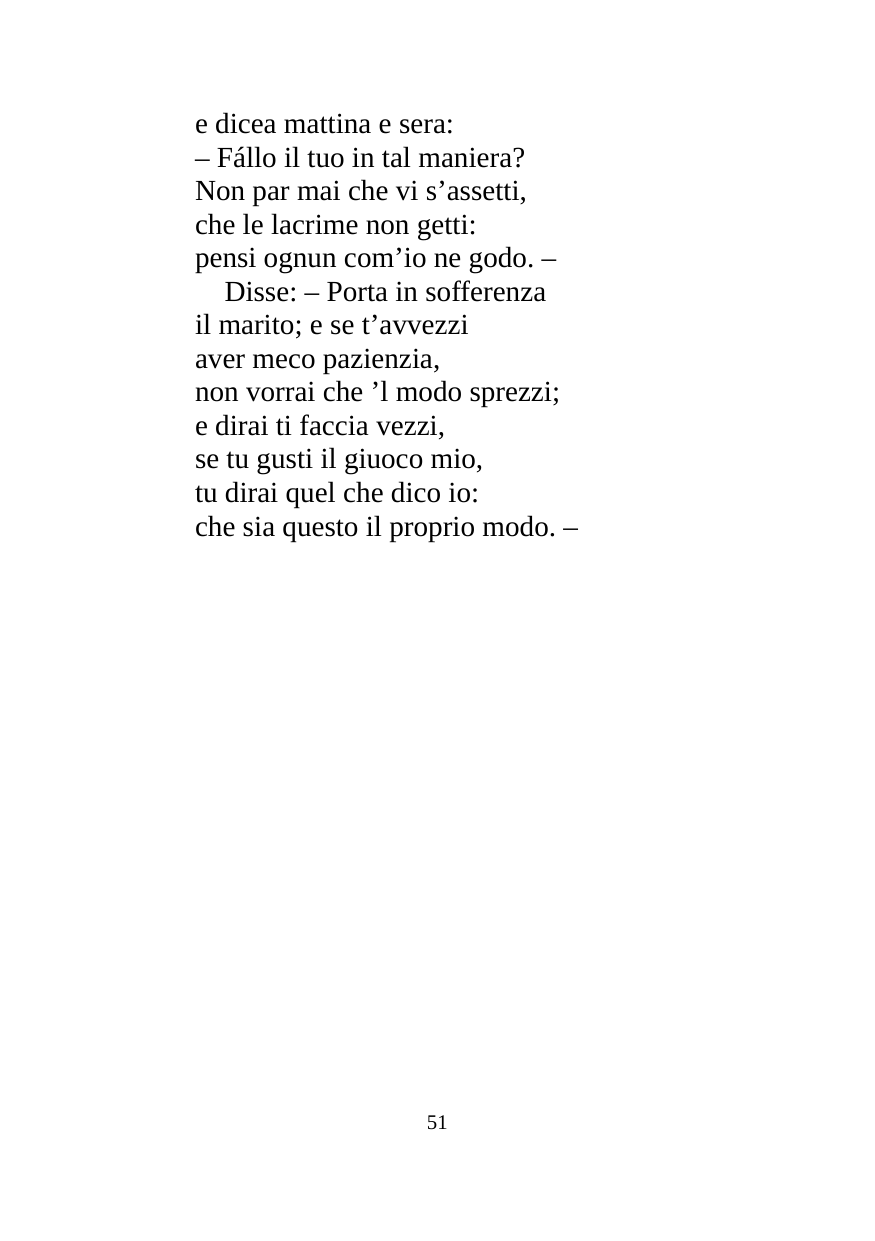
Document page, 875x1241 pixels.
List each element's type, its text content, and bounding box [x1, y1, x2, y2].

text Disse: – Porta in sofferenza il marito; e se t’avvezzi aver meco pazienzia, non vorrai che ’l modo sprezzi; e dirai ti faccia vezzi, se tu gusti il giuoco mio, tu dirai quel che dico io: che sia questo il proprio modo. – [195, 274, 768, 542]
text e dicea mattina e sera: – Fállo il tuo in tal maniera? Non par mai che vi s’assetti, che le lacrime non getti: pensi ognun com’io ne godo. – [195, 106, 768, 274]
